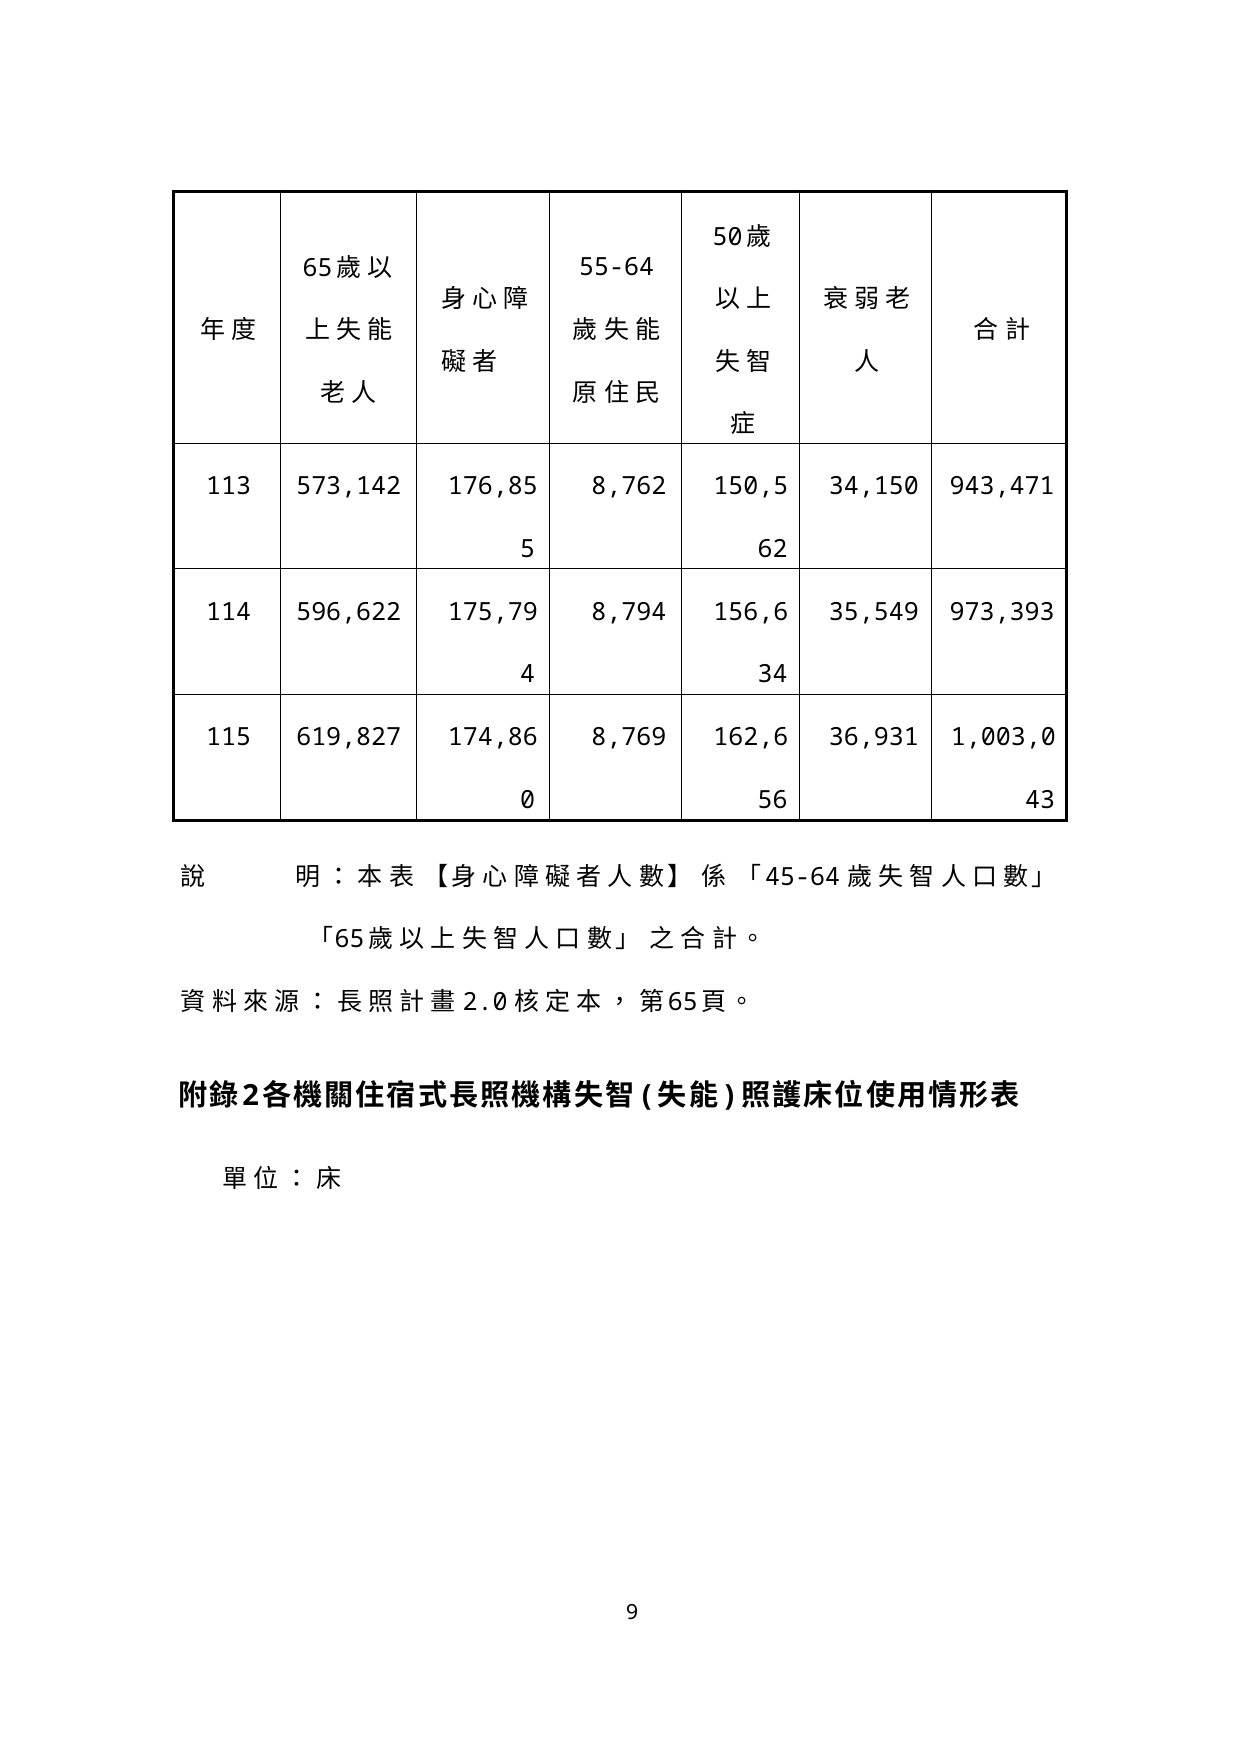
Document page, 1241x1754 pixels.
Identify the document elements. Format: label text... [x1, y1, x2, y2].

text 說 明：本表【身心障礙者人數】係「45-64歲失智人口數」「65歲以上失智人口數」之合計。 [172, 822, 1065, 947]
table_cell 174,860 [417, 695, 549, 819]
text 資料來源：長照計畫2.0核定本，第65頁。 [172, 947, 1065, 1010]
table_cell 596,622 [281, 569, 416, 694]
table_header 衰弱老人 [800, 193, 931, 443]
table_cell 162,656 [682, 695, 799, 819]
table_cell 619,827 [281, 695, 416, 819]
table_cell 973,393 [932, 569, 1065, 694]
table_cell 1,003,043 [932, 695, 1065, 819]
table_header 55-64歲失能原住民 [550, 193, 681, 443]
table_cell 176,855 [417, 444, 549, 568]
table_cell 8,769 [550, 695, 681, 819]
table_cell 150,562 [682, 444, 799, 568]
text 附錄2各機關住宿式長照機構失智(失能)照護床位使用情形表 單位：床 [118, 1010, 1126, 1197]
table_cell 115 [175, 695, 280, 819]
table_header 65歲以上失能老人 [281, 193, 416, 443]
table_cell 175,794 [417, 569, 549, 694]
table_cell 36,931 [800, 695, 931, 819]
table_cell 113 [175, 444, 280, 568]
table_header 50歲以上失智症 [682, 193, 799, 443]
table_cell 8,762 [550, 444, 681, 568]
table_cell 34,150 [800, 444, 931, 568]
table_header 年度 [175, 193, 280, 443]
table_cell 943,471 [932, 444, 1065, 568]
table_header 合計 [932, 193, 1065, 443]
table_cell 35,549 [800, 569, 931, 694]
table_cell 8,794 [550, 569, 681, 694]
table_cell 156,634 [682, 569, 799, 694]
table_cell 114 [175, 569, 280, 694]
table_cell 573,142 [281, 444, 416, 568]
table_header 身心障礙者 [417, 193, 549, 443]
